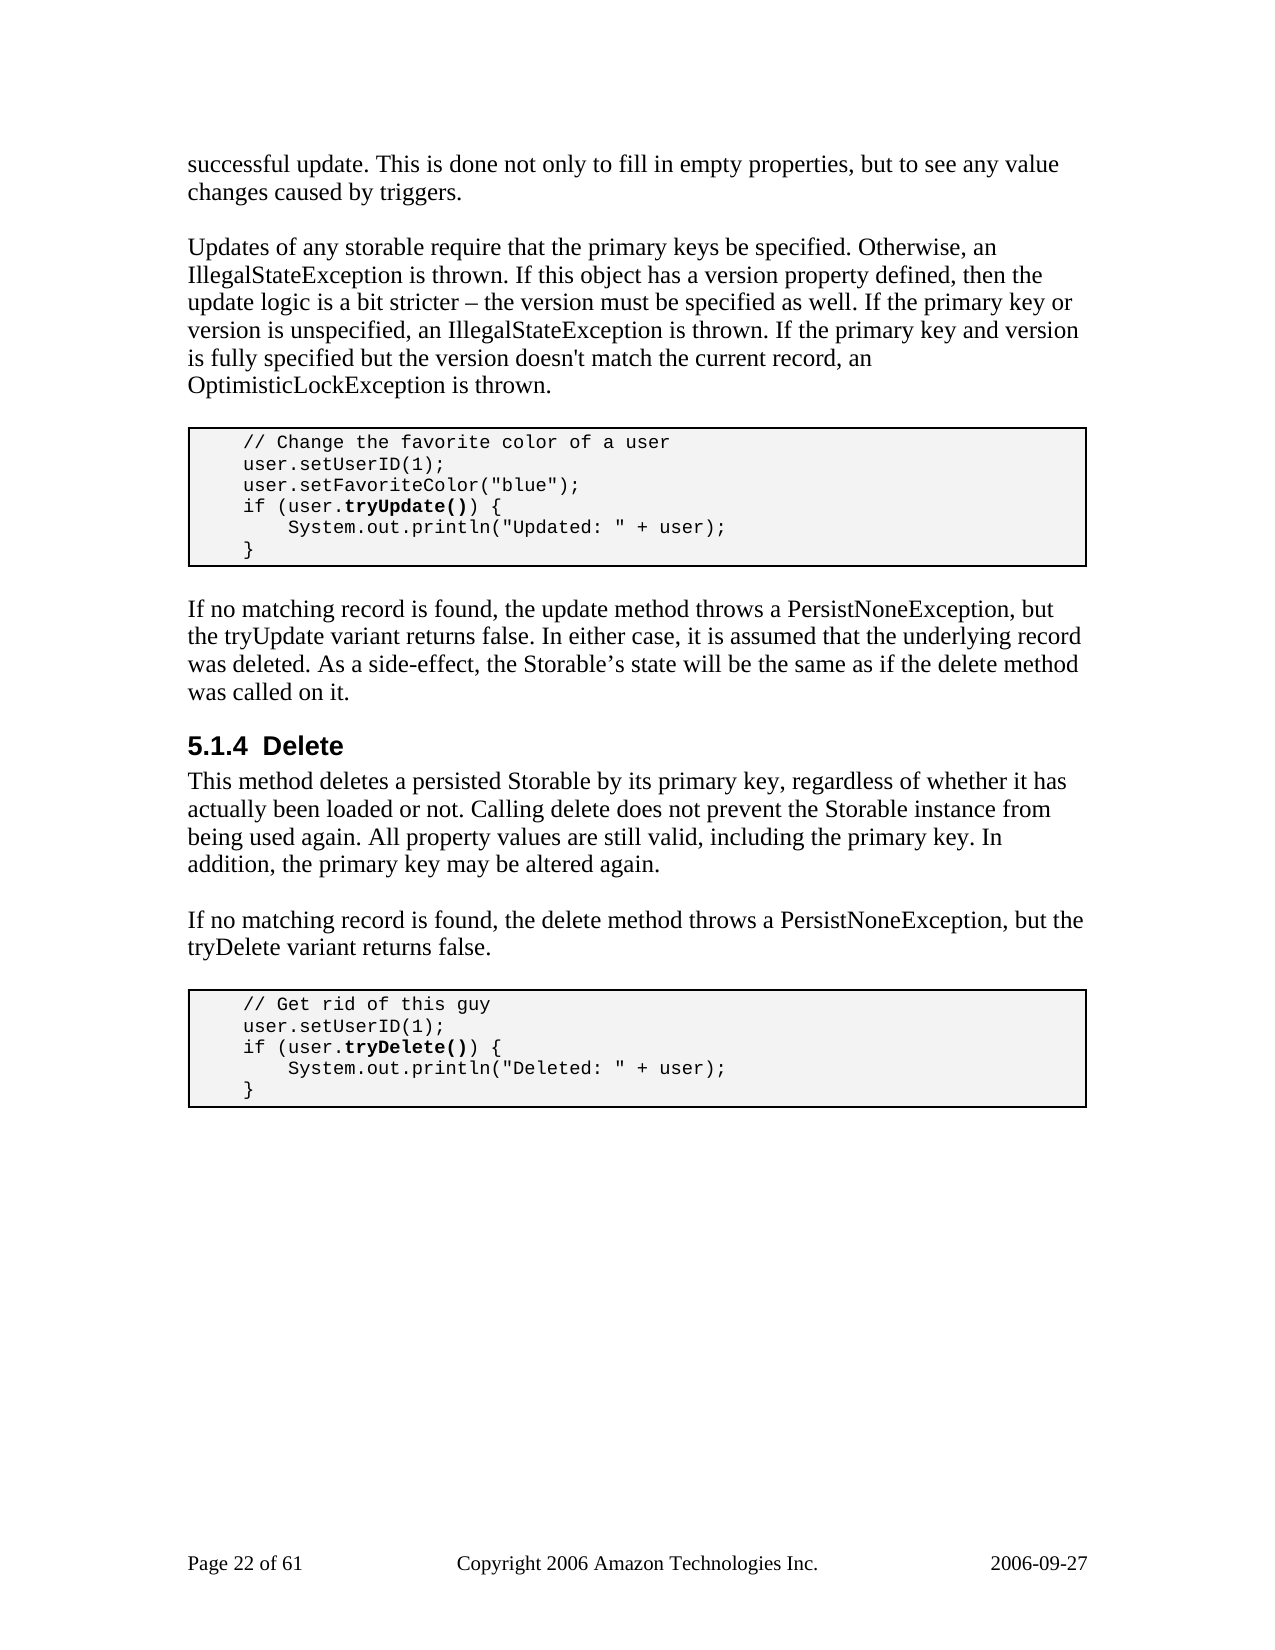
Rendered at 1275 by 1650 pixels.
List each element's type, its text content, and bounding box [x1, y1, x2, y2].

text // Get rid of this guy [190, 991, 1085, 1010]
text } [190, 1074, 1085, 1106]
text If no matching record is found, the delete method throws a PersistNoneException, but the tryDelete variant returns false. [187, 906, 1087, 961]
text } [190, 533, 1085, 565]
text if (user.tryDelete()) { [190, 1031, 1085, 1053]
text user.setUserID(1); [190, 1010, 1085, 1031]
subtitle Delete [187, 731, 1087, 761]
text if (user.tryUpdate()) { [190, 491, 1085, 512]
text System.out.println("Updated: " + user); [190, 512, 1085, 533]
text // Change the favorite color of a user [190, 429, 1085, 448]
text user.setFavoriteColor("blue"); [190, 469, 1085, 491]
text If no matching record is found, the update method throws a PersistNoneException, but the tryUpdate variant returns false. In either case, it is assumed that the underlying record was deleted. As a side-effect, the Storable’s state will be the same as if the delete method was called on it. [187, 595, 1087, 706]
text user.setUserID(1); [190, 448, 1085, 469]
text This method deletes a persisted Storable by its primary key, regardless of whether it has actually been loaded or not. Calling delete does not prevent the Storable instance from being used again. All property values are still valid, including the primary key. In addition, the primary key may be altered again. [187, 767, 1087, 878]
text Updates of any storable require that the primary keys be specified. Otherwise, an IllegalStateException is thrown. If this object has a version property defined, then the update logic is a bit stricter – the version must be specified as well. If the primary key or version is unspecified, an IllegalStateException is thrown. If the primary key and version is fully specified but the version doesn't match the current record, an OptimisticLockException is thrown. [187, 233, 1087, 399]
text System.out.println("Deleted: " + user); [190, 1053, 1085, 1074]
text successful update. This is done not only to fill in empty properties, but to see any value changes caused by triggers. [187, 150, 1087, 205]
